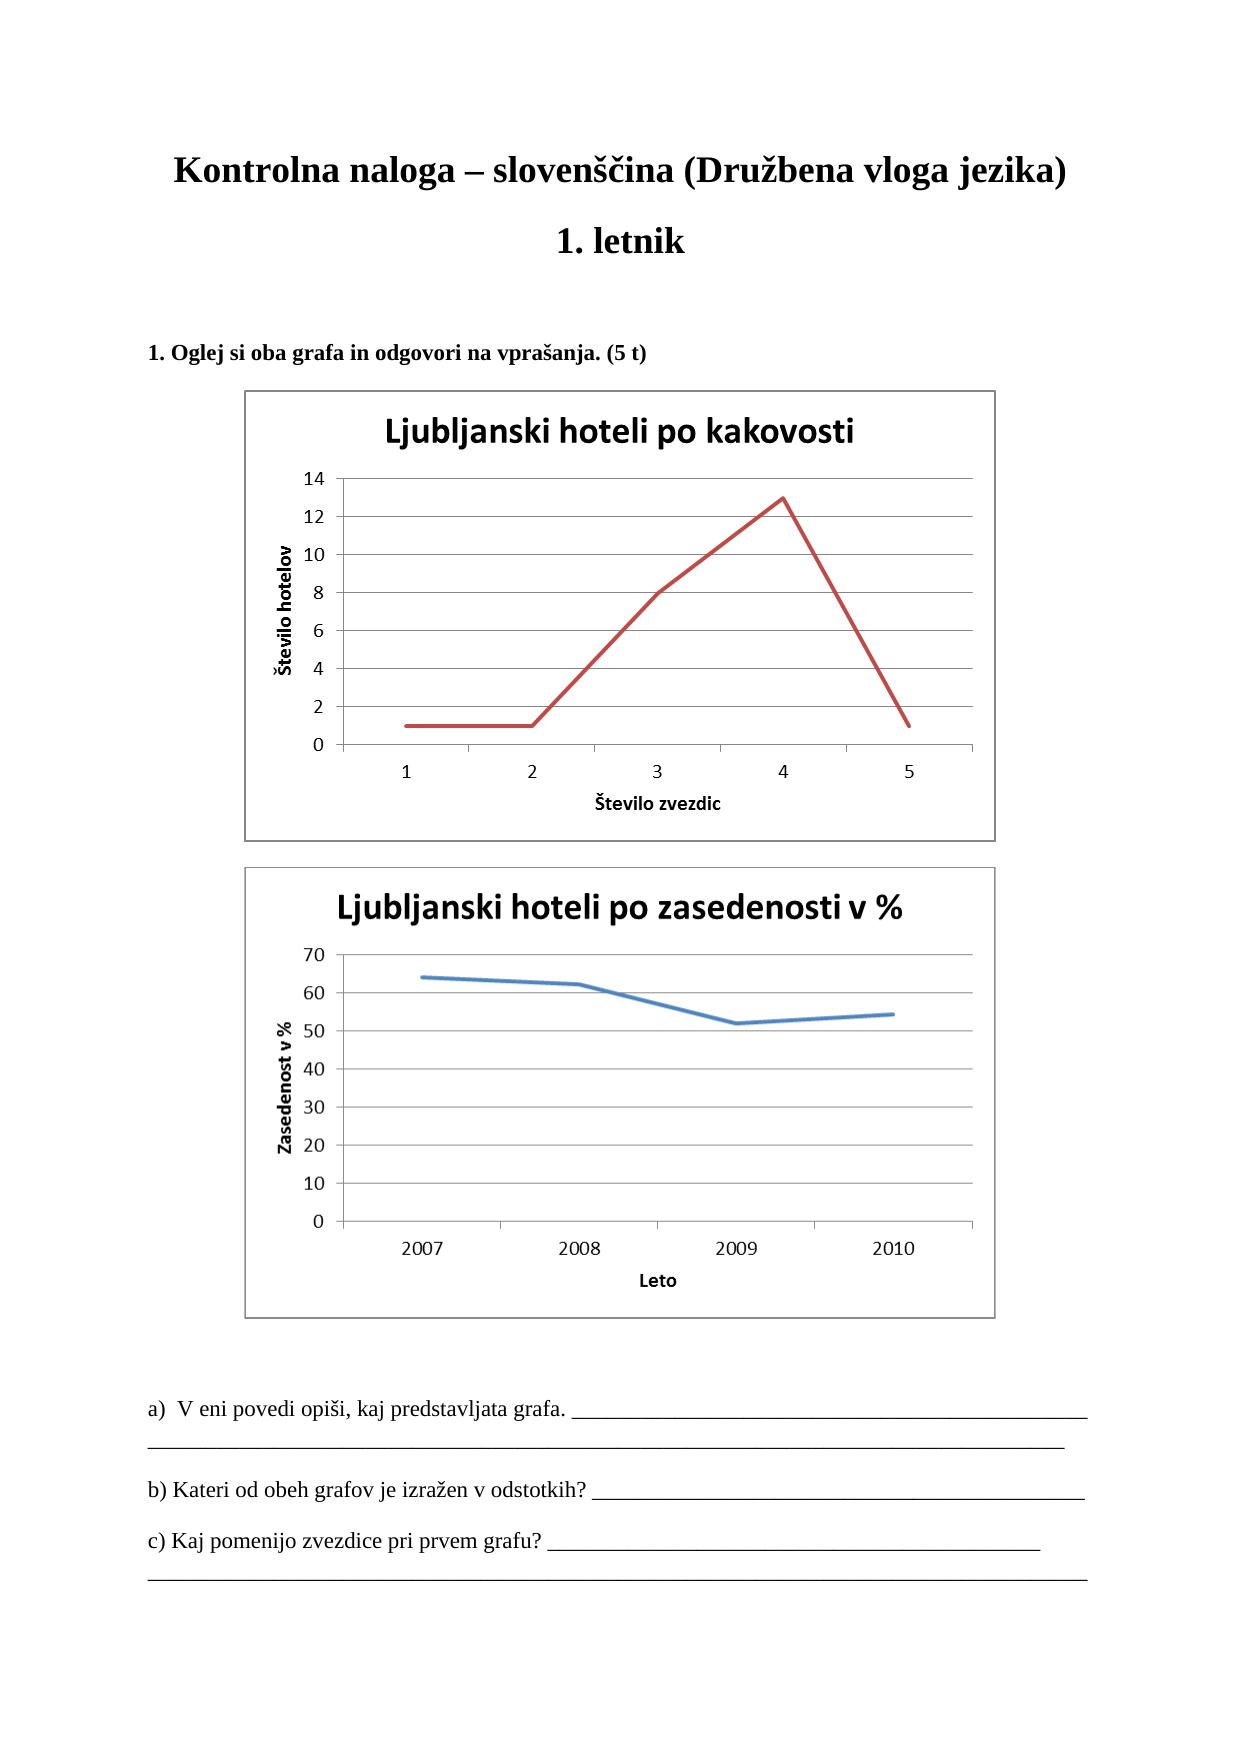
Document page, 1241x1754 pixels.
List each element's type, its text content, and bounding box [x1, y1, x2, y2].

text Kontrolna naloga – slovenščina (Družbena vloga jezika) [148, 148, 1093, 191]
picture [244, 390, 996, 842]
text 1. letnik [148, 218, 1093, 261]
text 1. Oglej si oba grafa in odgovori na vprašanja. (5 t) [148, 339, 1093, 366]
text a) V eni povedi opiši, kaj predstavljata grafa. _____________________________________________ ________________________________________________________________________________ [148, 1394, 1093, 1451]
text c) Kaj pomenijo zvezdice pri prvem grafu? ___________________________________________ __________________________________________________________________________________ [148, 1527, 1093, 1583]
text b) Kateri od obeh grafov je izražen v odstotkih? ___________________________________________ [148, 1476, 1093, 1502]
